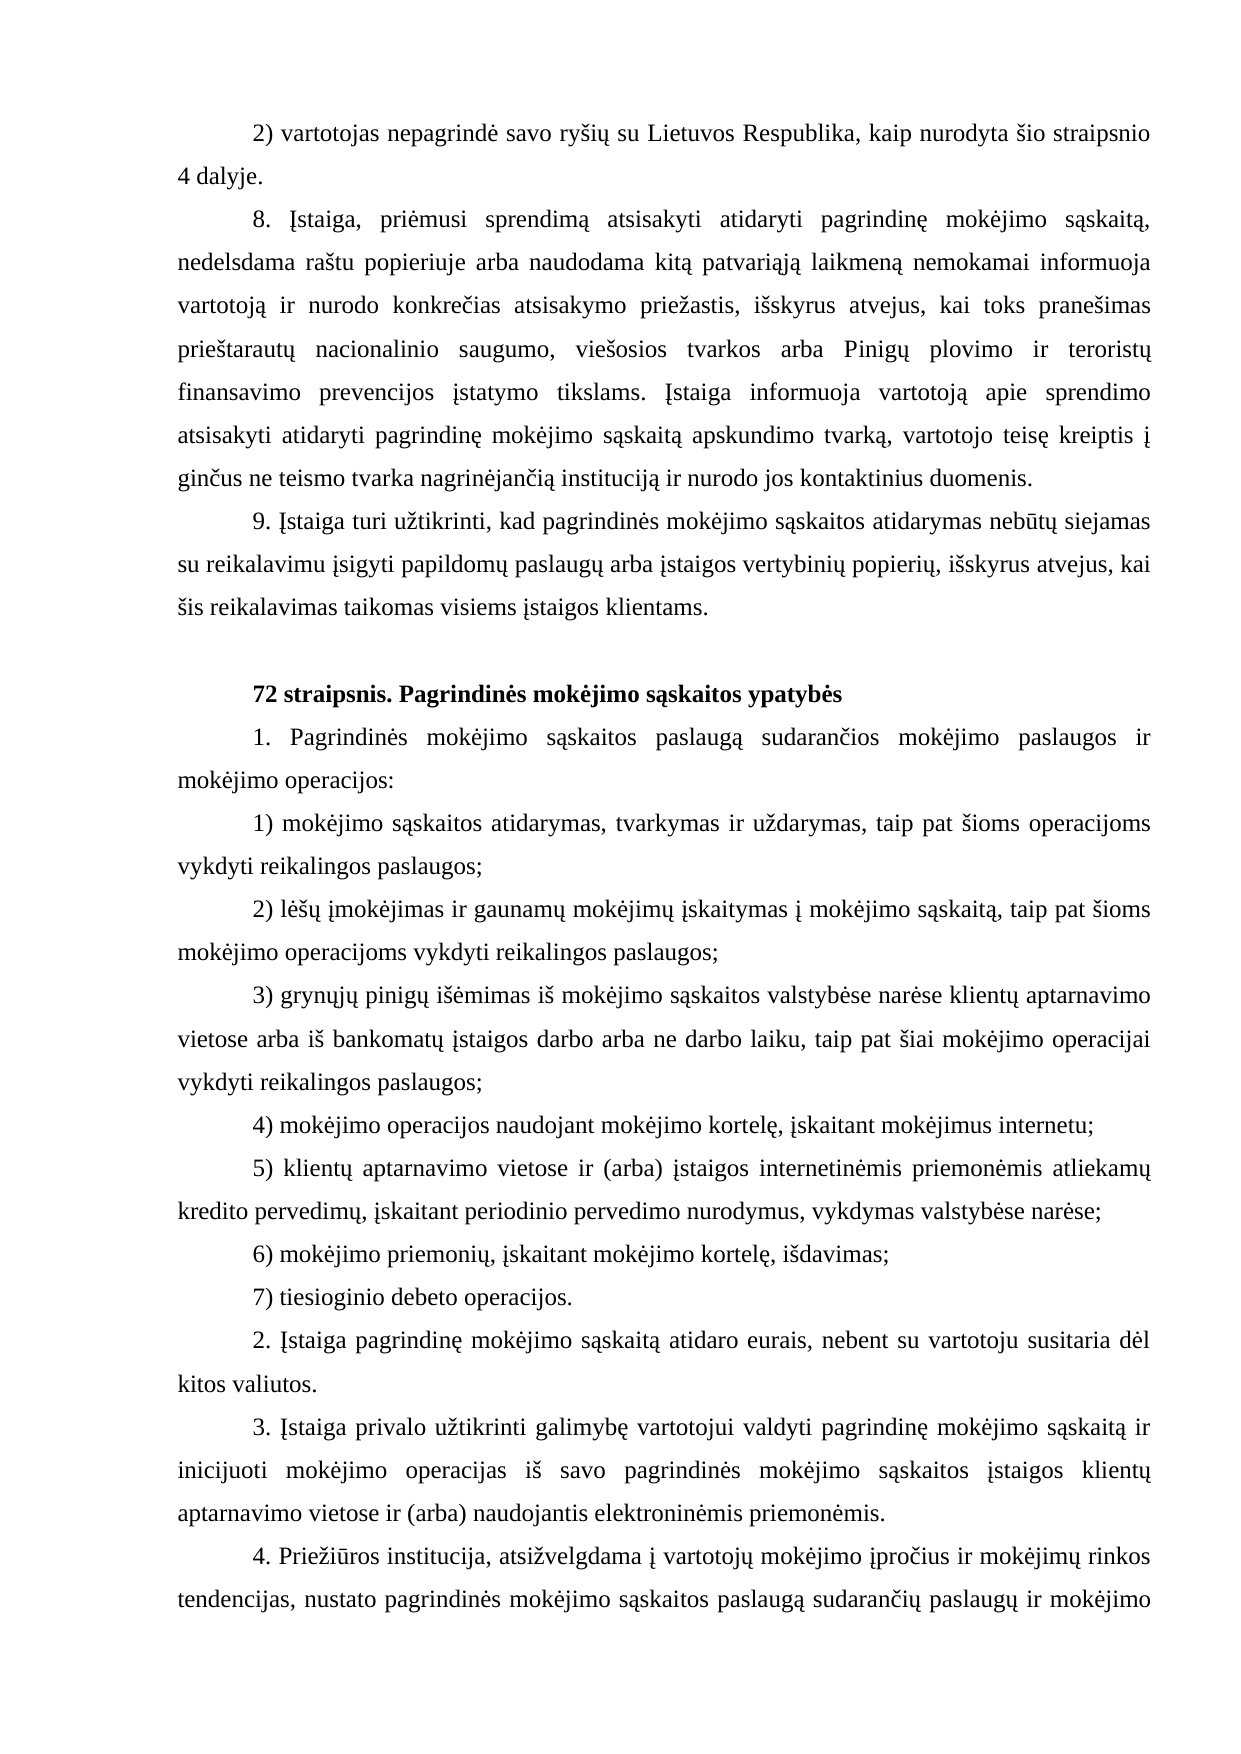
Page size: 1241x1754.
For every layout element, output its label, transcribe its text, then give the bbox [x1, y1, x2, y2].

text 4) mokėjimo operacijos naudojant mokėjimo kortelę, įskaitant mokėjimus internetu; [177, 1110, 1152, 1139]
text 2) vartotojas nepagrindė savo ryšių su Lietuvos Respublika, kaip nurodyta šio straipsnio 4 dalyje. [177, 118, 1152, 190]
text 4. Priežiūros institucija, atsižvelgdama į vartotojų mokėjimo įpročius ir mokėjimų rinkos tendencijas, nustato pagrindinės mokėjimo sąskaitos paslaugą sudarančių paslaugų ir mokėjimo [177, 1541, 1152, 1613]
text 5) klientų aptarnavimo vietose ir (arba) įstaigos internetinėmis priemonėmis atliekamų kredito pervedimų, įskaitant periodinio pervedimo nurodymus, vykdymas valstybėse narėse; [177, 1153, 1152, 1225]
text 1. Pagrindinės mokėjimo sąskaitos paslaugą sudarančios mokėjimo paslaugos ir mokėjimo operacijos: [177, 722, 1152, 794]
text 1) mokėjimo sąskaitos atidarymas, tvarkymas ir uždarymas, taip pat šioms operacijoms vykdyti reikalingos paslaugos; [177, 808, 1152, 880]
text 2. Įstaiga pagrindinę mokėjimo sąskaitą atidaro eurais, nebent su vartotoju susitaria dėl kitos valiutos. [177, 1326, 1152, 1397]
text 3. Įstaiga privalo užtikrinti galimybę vartotojui valdyti pagrindinę mokėjimo sąskaitą ir inicijuoti mokėjimo operacijas iš savo pagrindinės mokėjimo sąskaitos įstaigos klientų aptarnavimo vietose ir (arba) naudojantis elektroninėmis priemonėmis. [177, 1412, 1152, 1527]
text 8. Įstaiga, priėmusi sprendimą atsisakyti atidaryti pagrindinę mokėjimo sąskaitą, nedelsdama raštu popieriuje arba naudodama kitą patvariąją laikmeną nemokamai informuoja vartotoją ir nurodo konkrečias atsisakymo priežastis, išskyrus atvejus, kai toks pranešimas prieštarautų nacionalinio saugumo, viešosios tvarkos arba Pinigų plovimo ir teroristų finansavimo prevencijos įstatymo tikslams. Įstaiga informuoja vartotoją apie sprendimo atsisakyti atidaryti pagrindinę mokėjimo sąskaitą apskundimo tvarką, vartotojo teisę kreiptis į ginčus ne teismo tvarka nagrinėjančią instituciją ir nurodo jos kontaktinius duomenis. [177, 204, 1152, 492]
text 2) lėšų įmokėjimas ir gaunamų mokėjimų įskaitymas į mokėjimo sąskaitą, taip pat šioms mokėjimo operacijoms vykdyti reikalingos paslaugos; [177, 894, 1152, 966]
text 3) grynųjų pinigų išėmimas iš mokėjimo sąskaitos valstybėse narėse klientų aptarnavimo vietose arba iš bankomatų įstaigos darbo arba ne darbo laiku, taip pat šiai mokėjimo operacijai vykdyti reikalingos paslaugos; [177, 981, 1152, 1096]
text 72 straipsnis. Pagrindinės mokėjimo sąskaitos ypatybės [177, 679, 1152, 707]
text 7) tiesioginio debeto operacijos. [177, 1282, 1152, 1311]
text 9. Įstaiga turi užtikrinti, kad pagrindinės mokėjimo sąskaitos atidarymas nebūtų siejamas su reikalavimu įsigyti papildomų paslaugų arba įstaigos vertybinių popierių, išskyrus atvejus, kai šis reikalavimas taikomas visiems įstaigos klientams. [177, 506, 1152, 621]
text 6) mokėjimo priemonių, įskaitant mokėjimo kortelę, išdavimas; [177, 1239, 1152, 1268]
